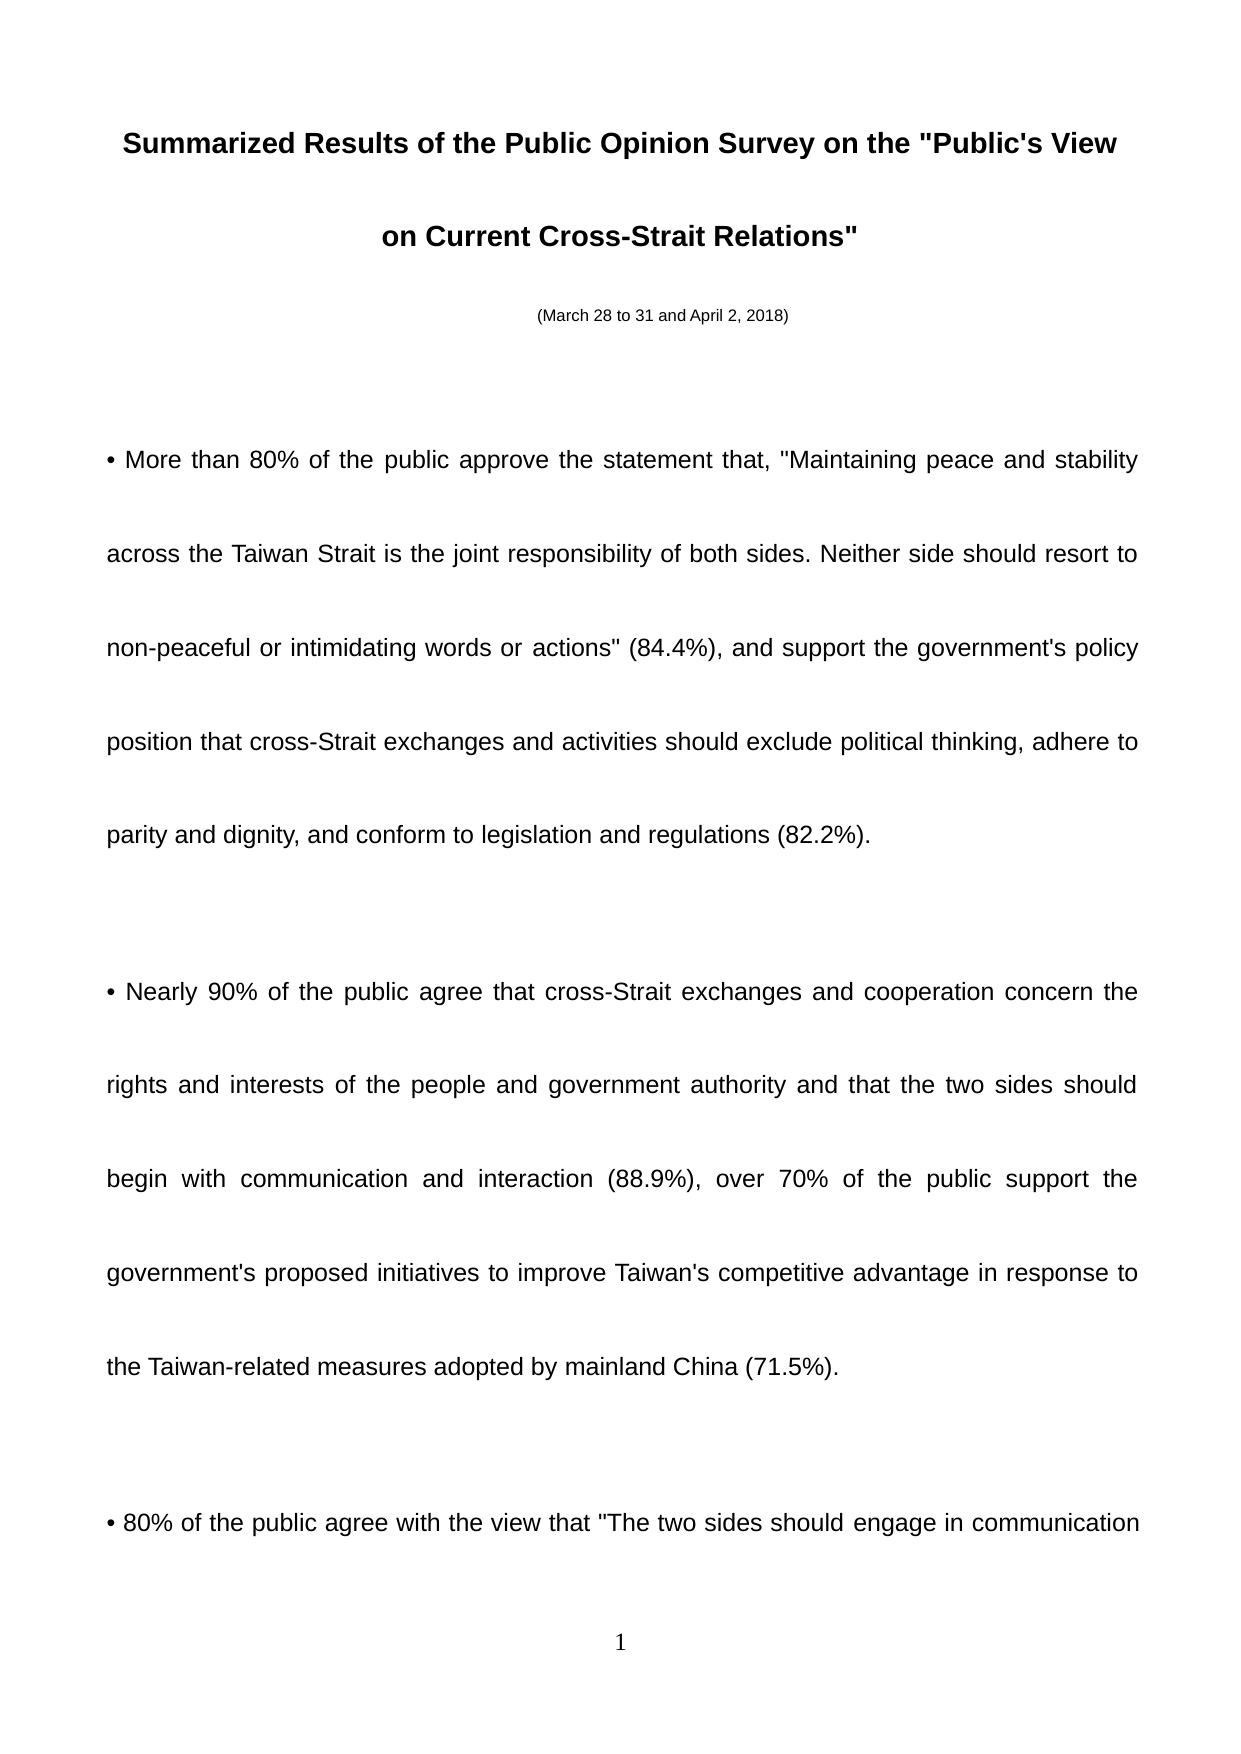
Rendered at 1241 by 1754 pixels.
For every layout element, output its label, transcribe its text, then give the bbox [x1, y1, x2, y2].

text Summarized Results of the Public Opinion Survey on the "Public's View on Current Cross-Strait Relations" [106, 101, 1134, 257]
text • Nearly 90% of the public agree that cross-Strait exchanges and cooperation concern the rights and interests of the people and government authority and that the two sides should begin with communication and interaction (88.9%), over 70% of the public support the government's proposed initiatives to improve Taiwan's competitive advantage in response to the Taiwan-related measures adopted by mainland China (71.5%). [106, 949, 1140, 1387]
text • More than 80% of the public approve the statement that, "Maintaining peace and stability across the Taiwan Strait is the joint responsibility of both sides. Neither side should resort to non-peaceful or intimidating words or actions" (84.4%), and support the government's policy position that cross-Strait exchanges and activities should exclude political thinking, adhere to parity and dignity, and conform to legislation and regulations (82.2%). [106, 418, 1140, 855]
text (March 28 to 31 and April 2, 2018) [181, 274, 1140, 336]
text • 80% of the public agree with the view that "The two sides should engage in communication [106, 1481, 1140, 1543]
